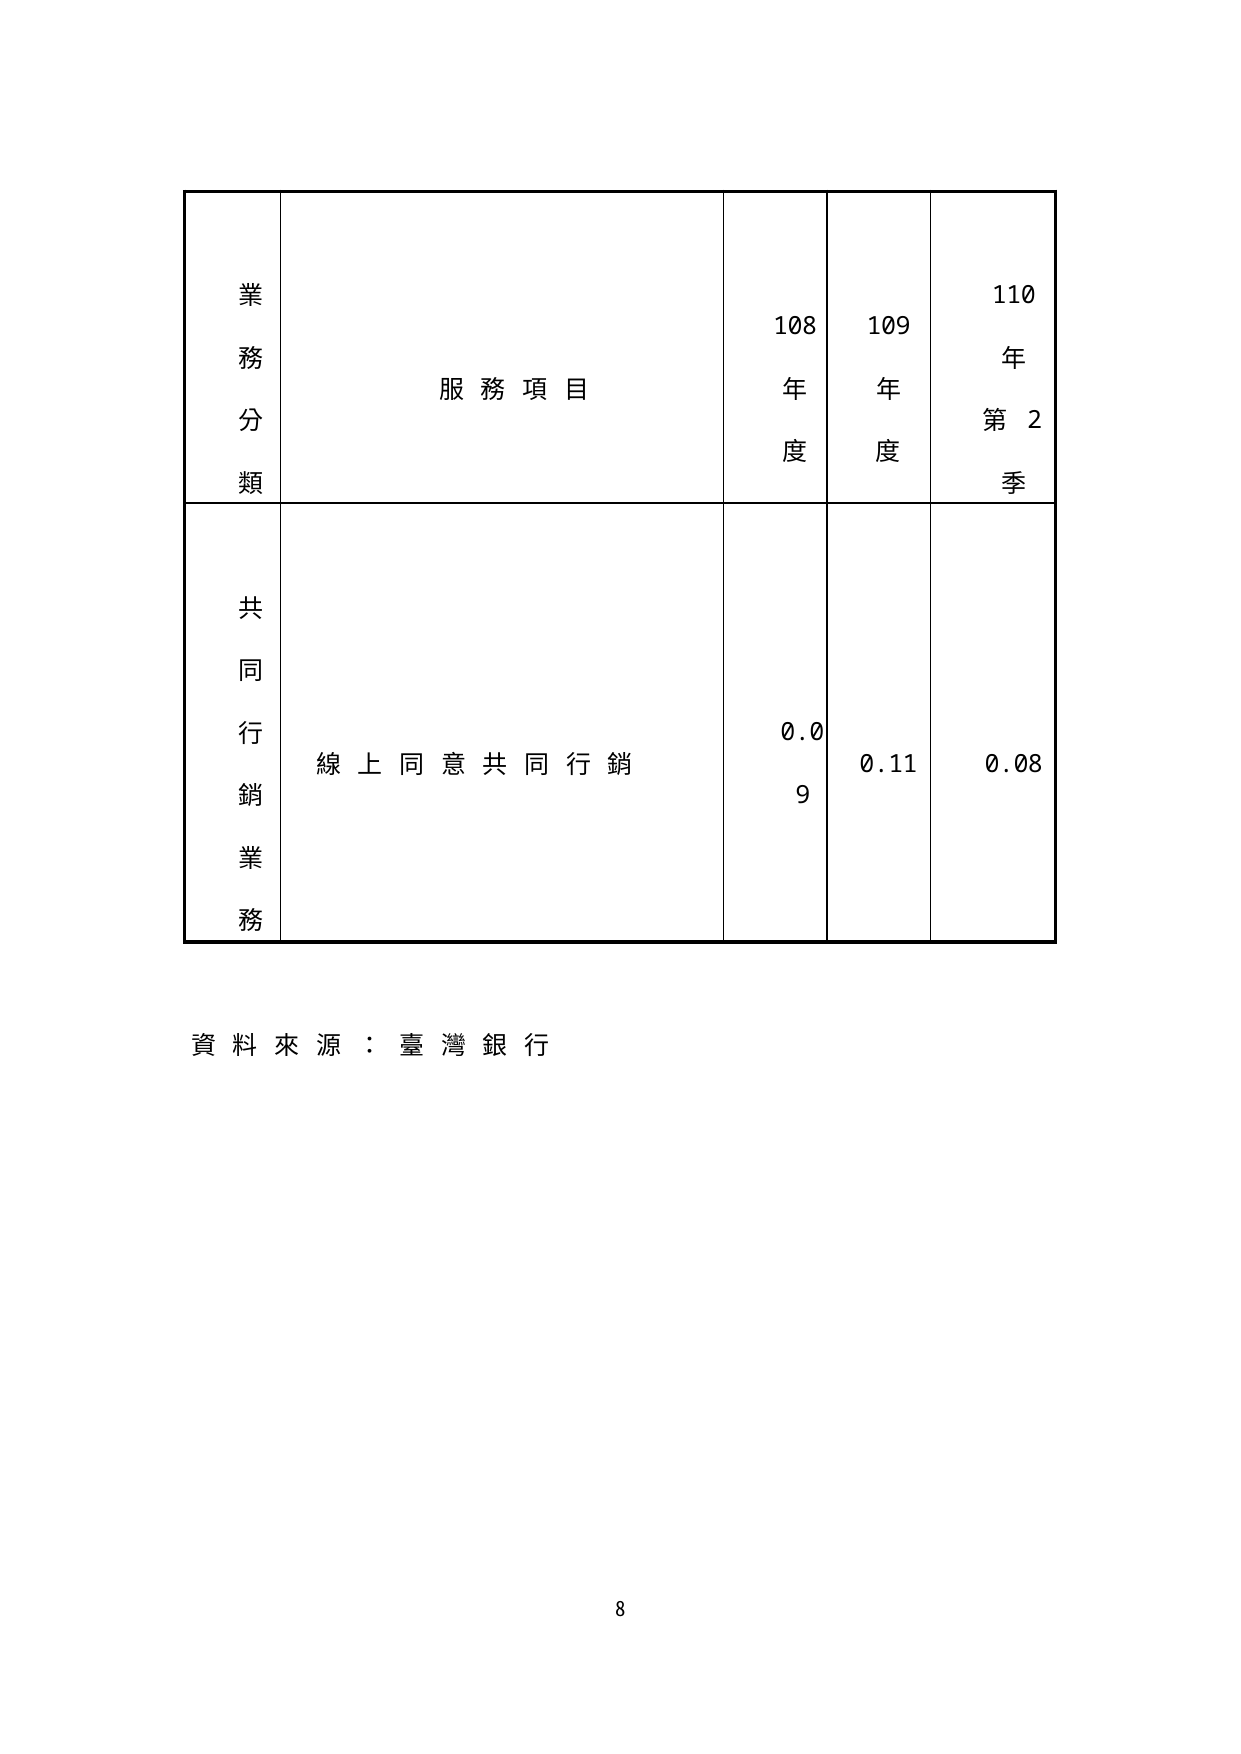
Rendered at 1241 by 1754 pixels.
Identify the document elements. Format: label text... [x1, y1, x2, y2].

table_cell 0.09 [724, 504, 826, 939]
table_cell 線上同意共同行銷 [281, 504, 723, 939]
table_header 109年度 [828, 193, 930, 502]
table_cell 0.11 [828, 504, 930, 939]
table_header 服務項目 [281, 193, 723, 502]
table_header 業務 分類 [186, 193, 280, 502]
text 資料來源：臺灣銀行 [183, 1002, 1058, 1064]
table_cell 0.08 [931, 504, 1054, 939]
table_header 110年 第2季 [931, 193, 1054, 502]
table_cell 共同行銷業務 [186, 504, 280, 939]
table_header 108年度 [724, 193, 826, 502]
